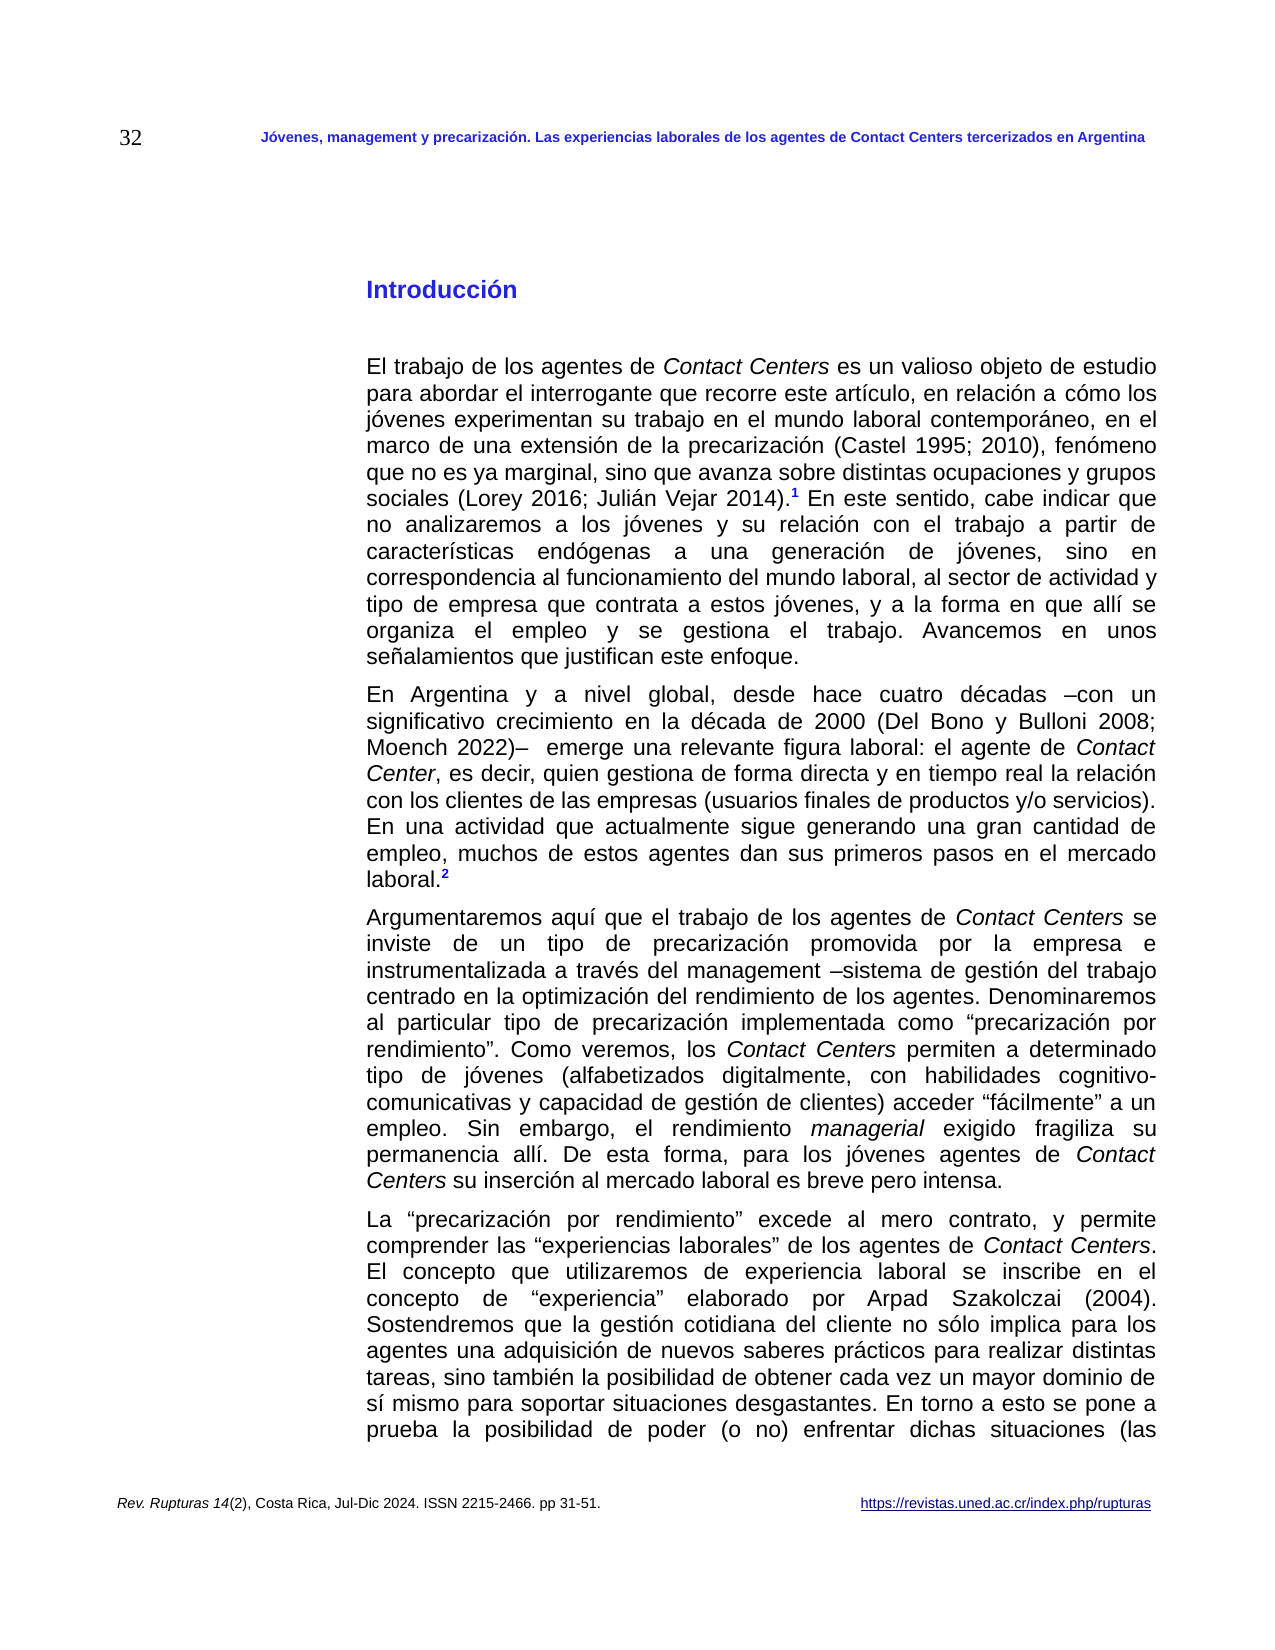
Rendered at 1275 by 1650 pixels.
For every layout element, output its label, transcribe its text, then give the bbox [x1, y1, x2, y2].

text La “precarización por rendimiento” excede al mero contrato, y permite comprender las “experiencias laborales” de los agentes de Contact Centers. El concepto que utilizaremos de experiencia laboral se inscribe en el concepto de “experiencia” elaborado por Arpad Szakolczai (2004). Sostendremos que la gestión cotidiana del cliente no sólo implica para los agentes una adquisición de nuevos saberes prácticos para realizar distintas tareas, sino también la posibilidad de obtener cada vez un mayor dominio de sí mismo para soportar situaciones desgastantes. En torno a esto se pone a prueba la posibilidad de poder (o no) enfrentar dichas situaciones (las [366, 1206, 1157, 1443]
text El trabajo de los agentes de Contact Centers es un valioso objeto de estudio para abordar el interrogante que recorre este artículo, en relación a cómo los jóvenes experimentan su trabajo en el mundo laboral contemporáneo, en el marco de una extensión de la precarización (Castel 1995; 2010), fenómeno que no es ya marginal, sino que avanza sobre distintas ocupaciones y grupos sociales (Lorey 2016; Julián Vejar 2014).1 En este sentido, cabe indicar que no analizaremos a los jóvenes y su relación con el trabajo a partir de características endógenas a una generación de jóvenes, sino en correspondencia al funcionamiento del mundo laboral, al sector de actividad y tipo de empresa que contrata a estos jóvenes, y a la forma en que allí se organiza el empleo y se gestiona el trabajo. Avancemos en unos señalamientos que justifican este enfoque. [366, 353, 1157, 669]
subtitle Introducción [366, 275, 1157, 303]
text Argumentaremos aquí que el trabajo de los agentes de Contact Centers se inviste de un tipo de precarización promovida por la empresa e instrumentalizada a través del management –sistema de gestión del trabajo centrado en la optimización del rendimiento de los agentes. Denominaremos al particular tipo de precarización implementada como “precarización por rendimiento”. Como veremos, los Contact Centers permiten a determinado tipo de jóvenes (alfabetizados digitalmente, con habilidades cognitivo-comunicativas y capacidad de gestión de clientes) acceder “fácilmente” a un empleo. Sin embargo, el rendimiento managerial exigido fragiliza su permanencia allí. De esta forma, para los jóvenes agentes de Contact Centers su inserción al mercado laboral es breve pero intensa. [366, 904, 1157, 1194]
text En Argentina y a nivel global, desde hace cuatro décadas –con un significativo crecimiento en la década de 2000 (Del Bono y Bulloni 2008; Moench 2022)– emerge una relevante figura laboral: el agente de Contact Center, es decir, quien gestiona de forma directa y en tiempo real la relación con los clientes de las empresas (usuarios finales de productos y/o servicios). En una actividad que actualmente sigue generando una gran cantidad de empleo, muchos de estos agentes dan sus primeros pasos en el mercado laboral.2 [366, 681, 1157, 892]
